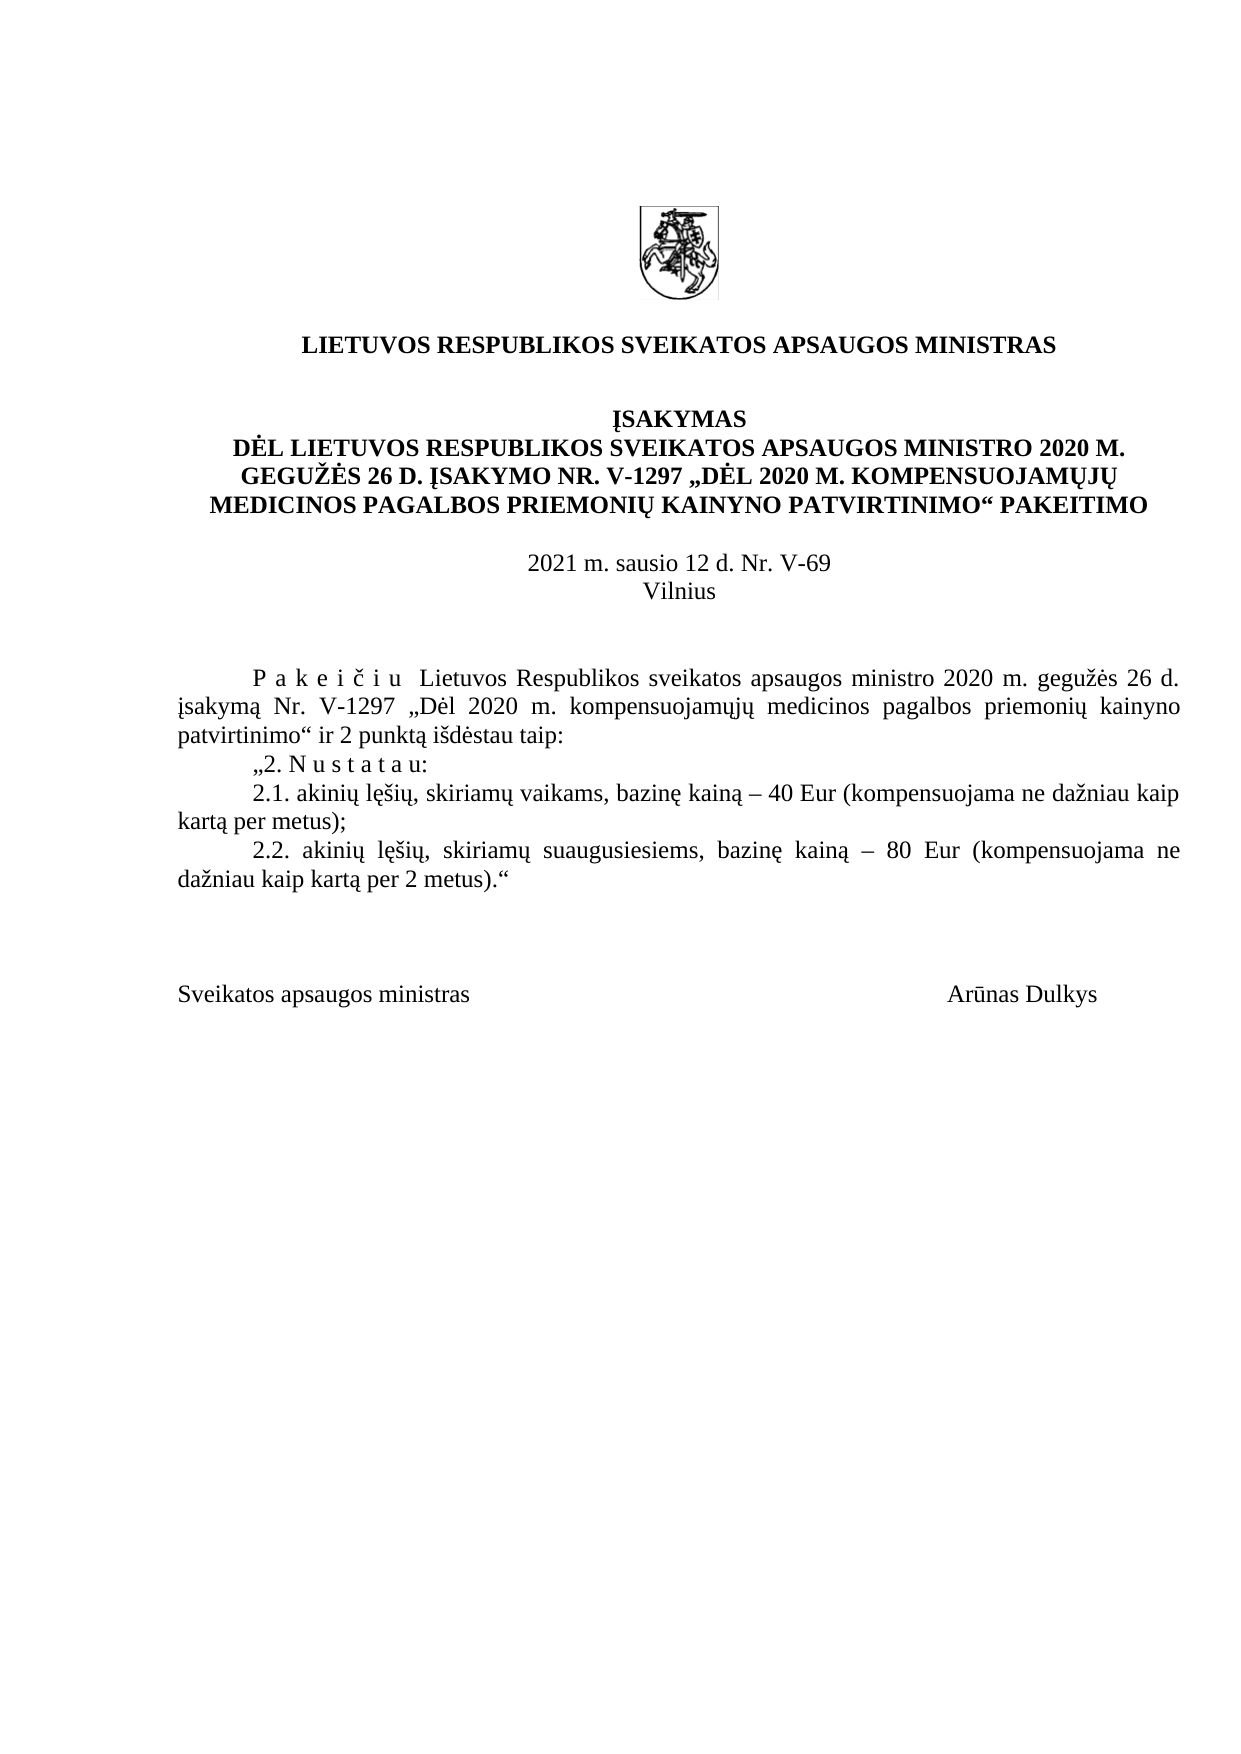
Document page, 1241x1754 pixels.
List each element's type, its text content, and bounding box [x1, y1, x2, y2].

text P a k e i č i u Lietuvos Respublikos sveikatos apsaugos ministro 2020 m. gegužės 26 d. įsakymą Nr. V-1297 „Dėl 2020 m. kompensuojamųjų medicinos pagalbos priemonių kainyno patvirtinimo“ ir 2 punktą išdėstau taip: [177, 663, 1181, 749]
text 2.2. akinių lęšių, skiriamų suaugusiesiems, bazinę kainą – 80 Eur (kompensuojama ne dažniau kaip kartą per 2 metus).“ [177, 835, 1181, 893]
text „2. N u s t a t a u: [177, 749, 1181, 778]
text Sveikatos apsaugos ministras Arūnas Dulkys [177, 979, 1181, 1008]
text LIETUVOS RESPUBLIKOS SVEIKATOS APSAUGOS MINISTRAS [177, 330, 1181, 358]
text DĖL LIETUVOS RESPUBLIKOS SVEIKATOS APSAUGOS MINISTRO 2020 M. GEGUŽĖS 26 D. ĮSAKYMO NR. V-1297 „DĖL 2020 M. KOMPENSUOJAMŲJŲ MEDICINOS PAGALBOS PRIEMONIŲ KAINYNO PATVIRTINIMO“ PAKEITIMO [177, 433, 1181, 519]
text 2021 m. sausio 12 d. Nr. V-69 [177, 548, 1181, 576]
text Vilnius [177, 576, 1181, 605]
text ĮSAKYMAS [177, 404, 1181, 433]
text 2.1. akinių lęšių, skiriamų vaikams, bazinę kainą – 40 Eur (kompensuojama ne dažniau kaip kartą per metus); [177, 778, 1181, 835]
